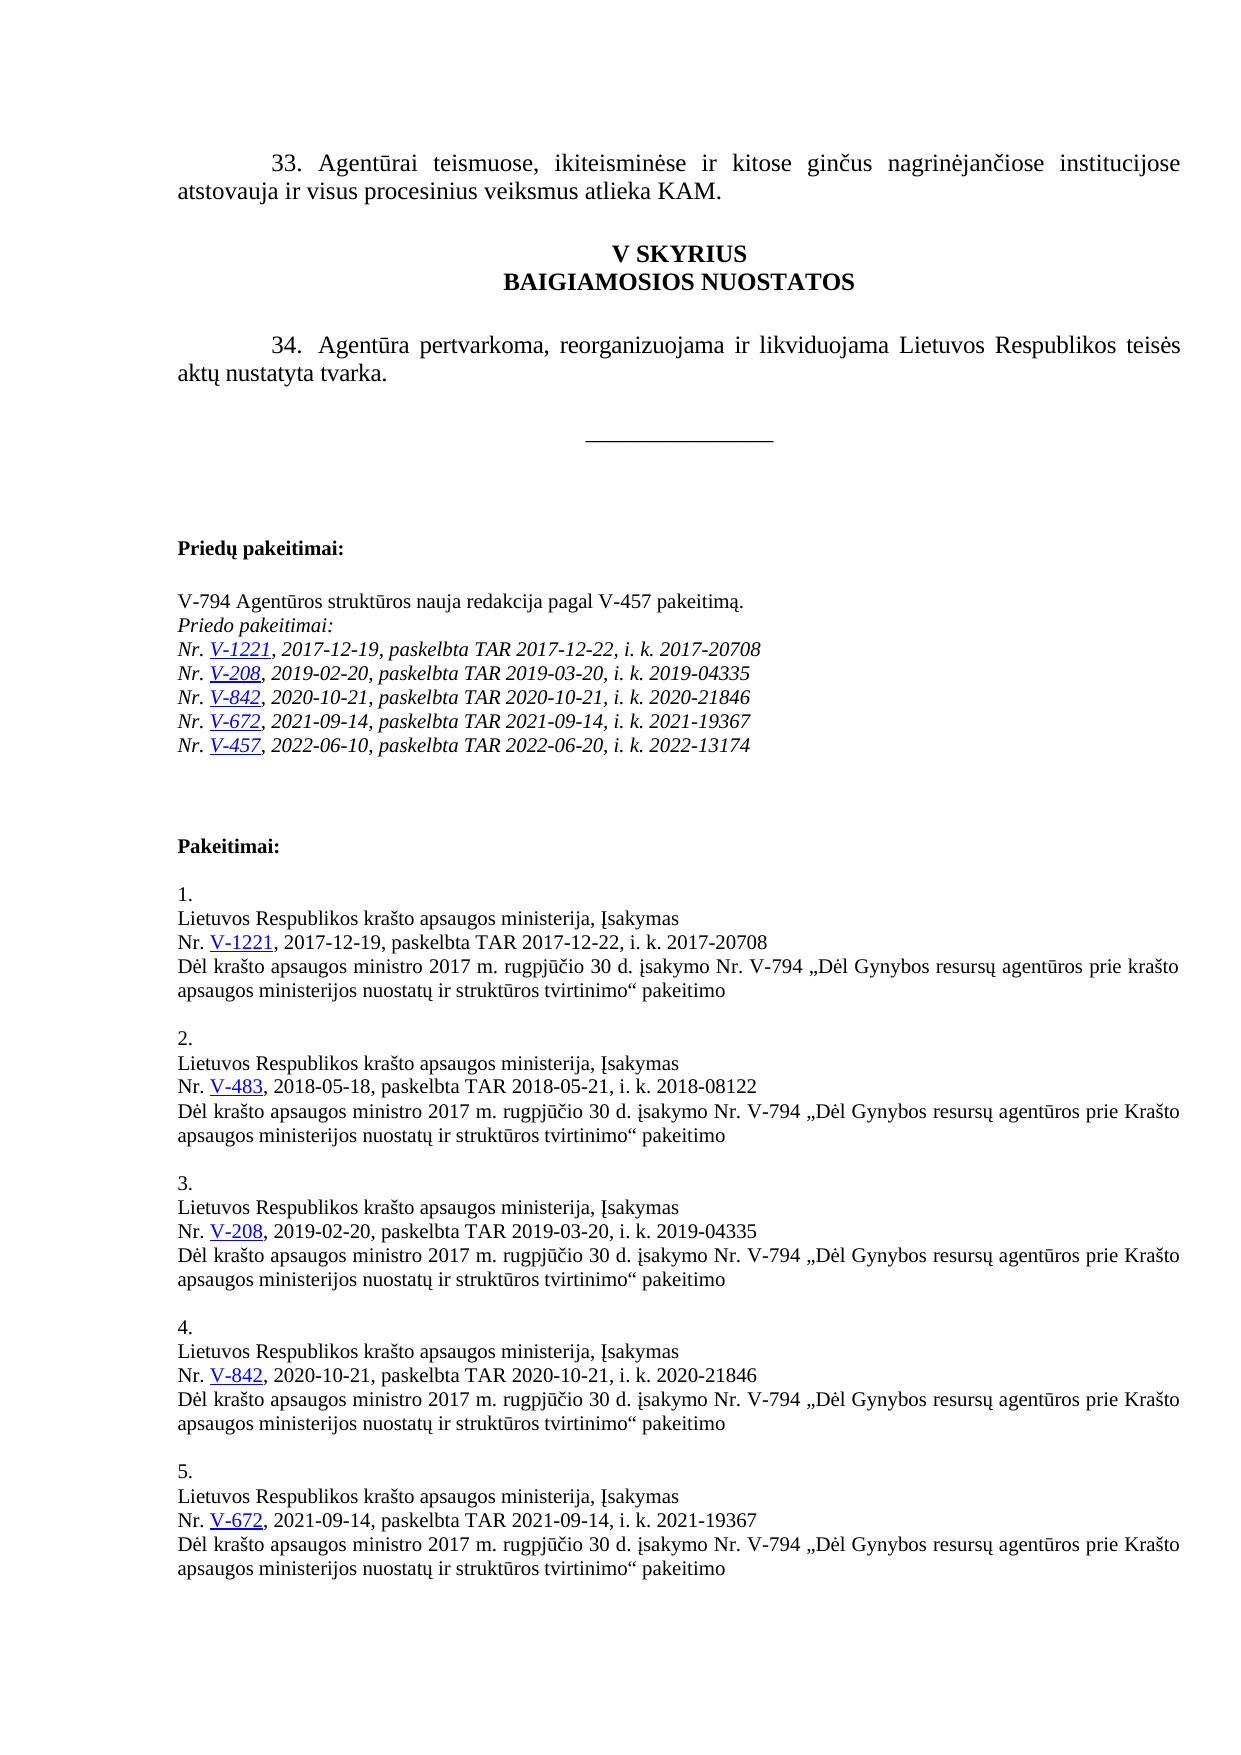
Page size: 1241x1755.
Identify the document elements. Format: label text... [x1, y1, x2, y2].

text BAIGIAMOSIOS NUOSTATOS [177, 267, 1181, 296]
text Dėl krašto apsaugos ministro 2017 m. rugpjūčio 30 d. įsakymo Nr. V-794 „Dėl Gynybos resursų agentūros prie Krašto apsaugos ministerijos nuostatų ir struktūros tvirtinimo“ pakeitimo [177, 1243, 1181, 1291]
text Lietuvos Respublikos krašto apsaugos ministerija, Įsakymas [177, 1339, 1181, 1363]
text Lietuvos Respublikos krašto apsaugos ministerija, Įsakymas [177, 1195, 1181, 1219]
text 33. Agentūrai teismuose, ikiteisminėse ir kitose ginčus nagrinėjančiose institucijose atstovauja ir visus procesinius veiksmus atlieka KAM. [177, 148, 1181, 205]
text 1. [177, 882, 1181, 906]
text 5. [177, 1459, 1181, 1483]
text Nr. V-672, 2021-09-14, paskelbta TAR 2021-09-14, i. k. 2021-19367 [177, 1508, 1181, 1532]
text Nr. V-208, 2019-02-20, paskelbta TAR 2019-03-20, i. k. 2019-04335 [177, 1219, 1181, 1243]
text Nr. V-842, 2020-10-21, paskelbta TAR 2020-10-21, i. k. 2020-21846 [177, 1363, 1181, 1387]
text Lietuvos Respublikos krašto apsaugos ministerija, Įsakymas [177, 1483, 1181, 1508]
text V-794 Agentūros struktūros nauja redakcija pagal V-457 pakeitimą. [177, 588, 1181, 613]
text _______________ [177, 416, 1181, 445]
text 3. [177, 1171, 1181, 1195]
text Priedų pakeitimai: [177, 536, 1181, 560]
text Nr. V-208, 2019-02-20, paskelbta TAR 2019-03-20, i. k. 2019-04335 [177, 661, 1181, 685]
text Lietuvos Respublikos krašto apsaugos ministerija, Įsakymas [177, 906, 1181, 930]
text Dėl krašto apsaugos ministro 2017 m. rugpjūčio 30 d. įsakymo Nr. V-794 „Dėl Gynybos resursų agentūros prie Krašto apsaugos ministerijos nuostatų ir struktūros tvirtinimo“ pakeitimo [177, 1098, 1181, 1147]
text Nr. V-842, 2020-10-21, paskelbta TAR 2020-10-21, i. k. 2020-21846 [177, 685, 1181, 709]
text Dėl krašto apsaugos ministro 2017 m. rugpjūčio 30 d. įsakymo Nr. V-794 „Dėl Gynybos resursų agentūros prie Krašto apsaugos ministerijos nuostatų ir struktūros tvirtinimo“ pakeitimo [177, 1387, 1181, 1435]
text Dėl krašto apsaugos ministro 2017 m. rugpjūčio 30 d. įsakymo Nr. V-794 „Dėl Gynybos resursų agentūros prie krašto apsaugos ministerijos nuostatų ir struktūros tvirtinimo“ pakeitimo [177, 954, 1181, 1002]
text Priedo pakeitimai: [177, 613, 1181, 637]
text Nr. V-483, 2018-05-18, paskelbta TAR 2018-05-21, i. k. 2018-08122 [177, 1074, 1181, 1098]
text V SKYRIUS [177, 239, 1181, 267]
text Pakeitimai: [177, 834, 1181, 858]
text Nr. V-1221, 2017-12-19, paskelbta TAR 2017-12-22, i. k. 2017-20708 [177, 637, 1181, 661]
text 2. [177, 1026, 1181, 1050]
text 4. [177, 1315, 1181, 1339]
text Nr. V-457, 2022-06-10, paskelbta TAR 2022-06-20, i. k. 2022-13174 [177, 733, 1181, 757]
text 34. Agentūra pertvarkoma, reorganizuojama ir likviduojama Lietuvos Respublikos teisės aktų nustatyta tvarka. [177, 330, 1181, 387]
text Lietuvos Respublikos krašto apsaugos ministerija, Įsakymas [177, 1050, 1181, 1074]
text Dėl krašto apsaugos ministro 2017 m. rugpjūčio 30 d. įsakymo Nr. V-794 „Dėl Gynybos resursų agentūros prie Krašto apsaugos ministerijos nuostatų ir struktūros tvirtinimo“ pakeitimo [177, 1532, 1181, 1580]
text Nr. V-1221, 2017-12-19, paskelbta TAR 2017-12-22, i. k. 2017-20708 [177, 930, 1181, 954]
text Nr. V-672, 2021-09-14, paskelbta TAR 2021-09-14, i. k. 2021-19367 [177, 709, 1181, 733]
